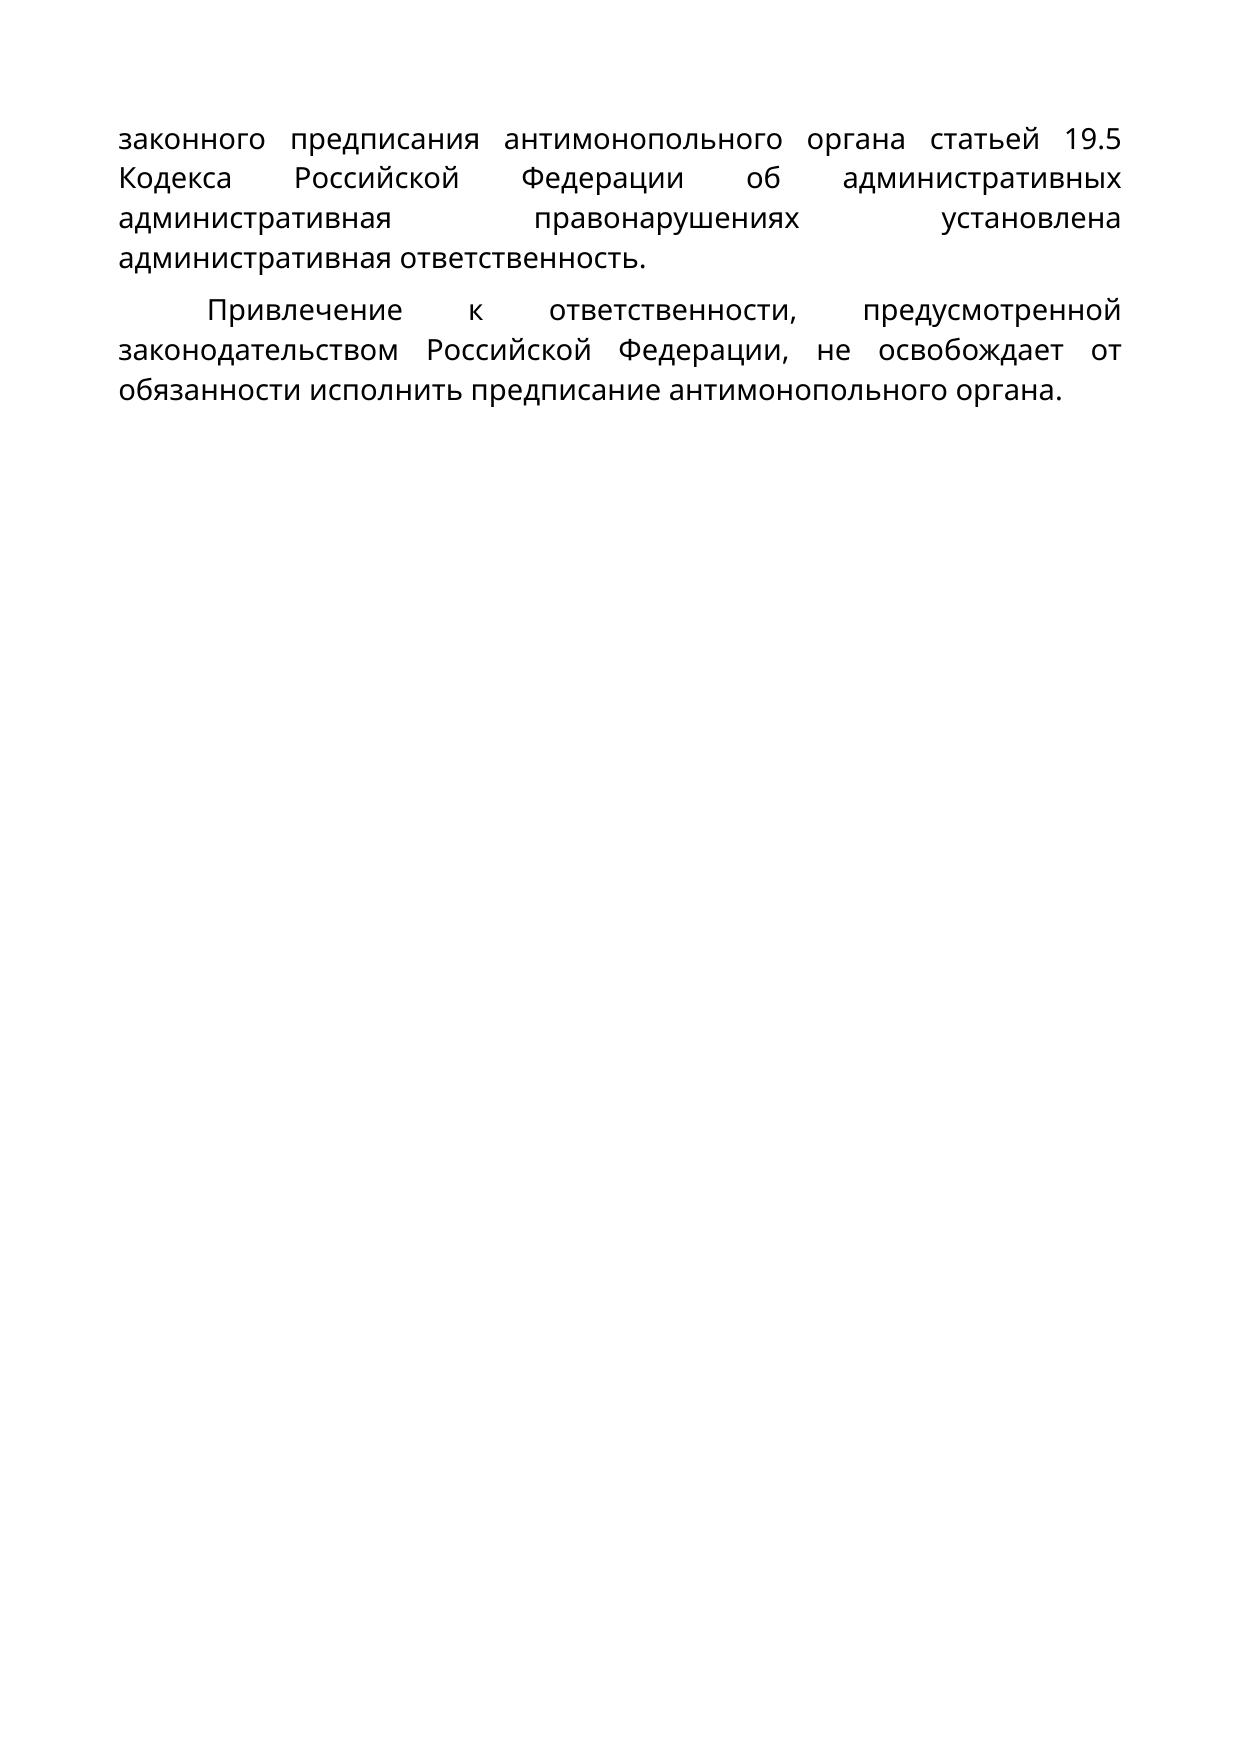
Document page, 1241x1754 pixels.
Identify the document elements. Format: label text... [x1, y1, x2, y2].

text законного предписания антимонопольного органа статьей 19.5 Кодекса Российской Федерации об административных административная правонарушениях установлена административная ответственность. [118, 118, 1122, 277]
text Привлечение к ответственности, предусмотренной законодательством Российской Федерации, не освобождает от обязанности исполнить предписание антимонопольного органа. [118, 289, 1122, 408]
